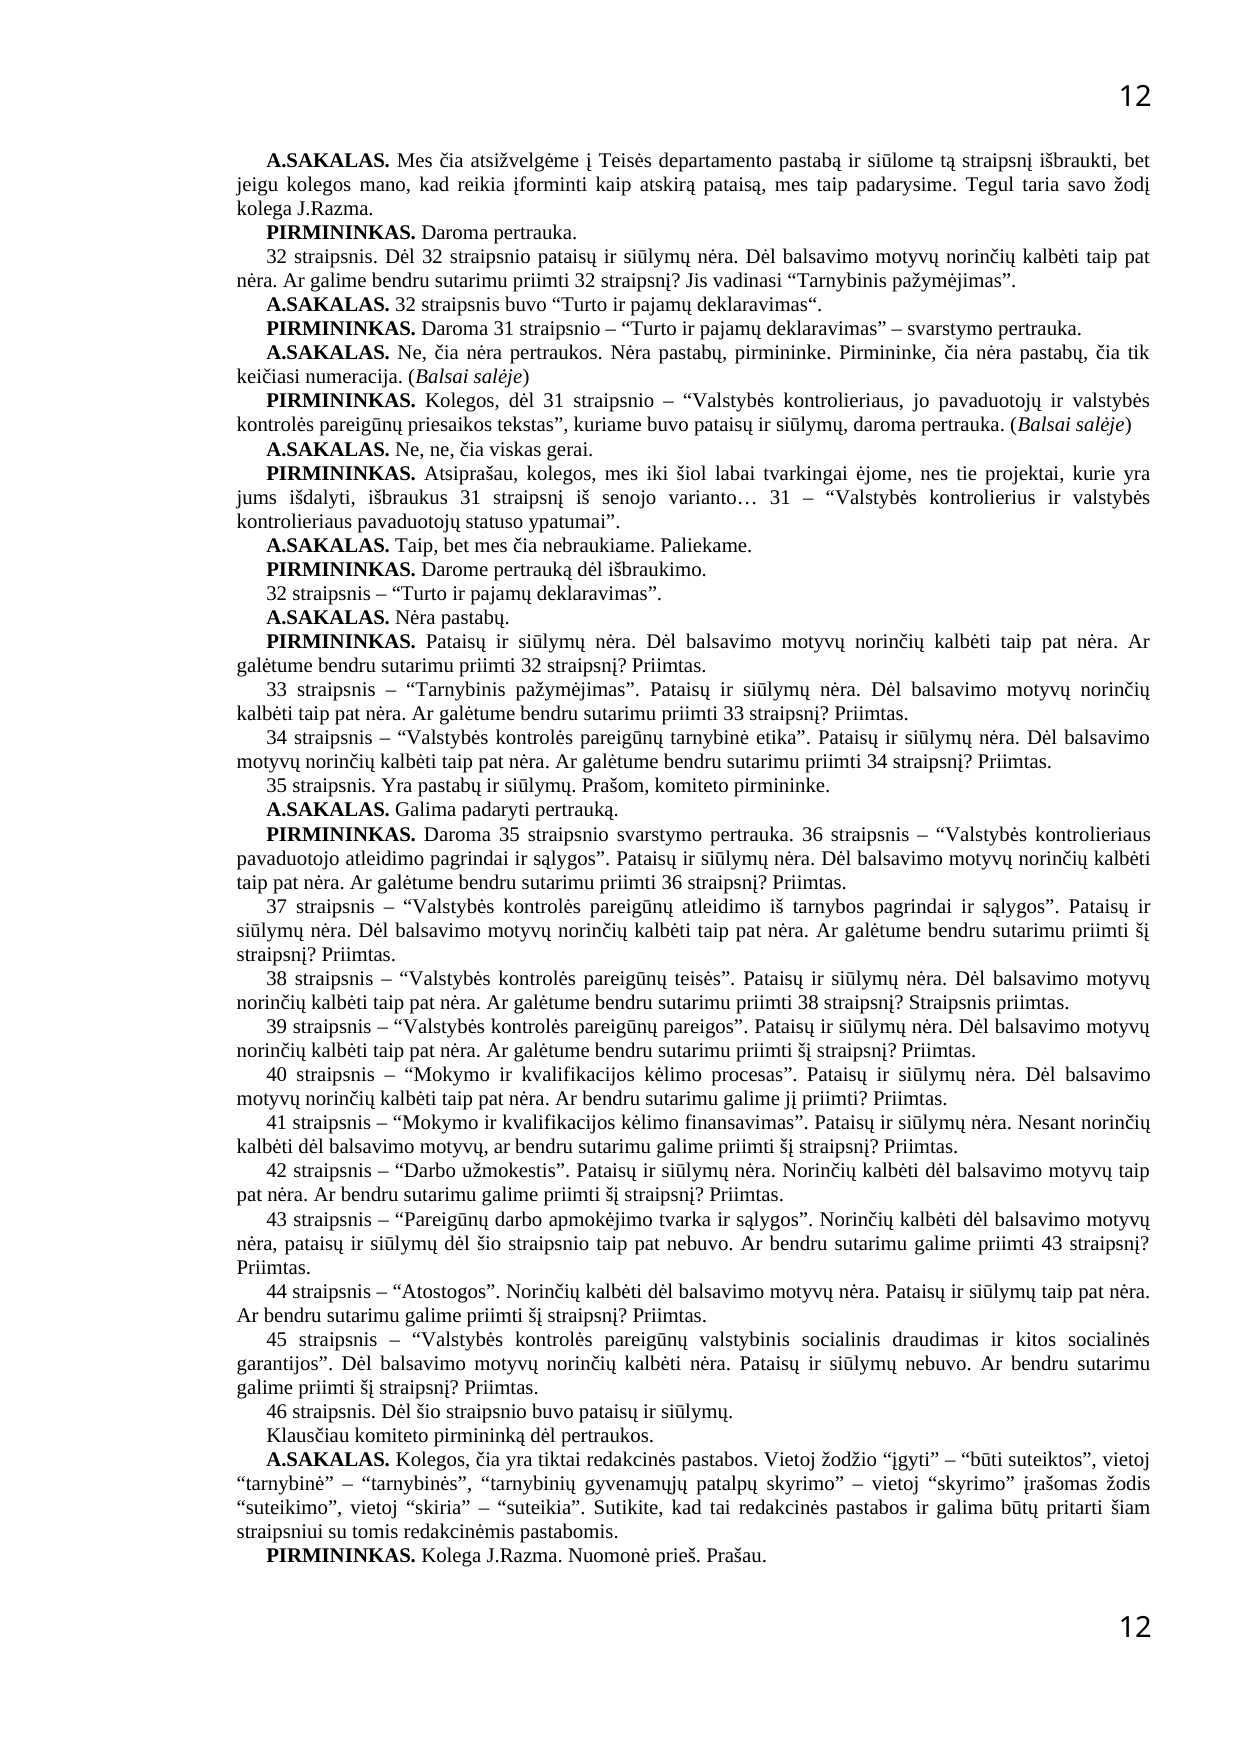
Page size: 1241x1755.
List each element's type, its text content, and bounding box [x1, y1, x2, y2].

text PIRMININKAS. Kolega J.Razma. Nuomonė prieš. Prašau. [236, 1543, 1152, 1567]
text 35 straipsnis. Yra pastabų ir siūlymų. Prašom, komiteto pirmininke. [236, 773, 1152, 797]
text PIRMININKAS. Daroma pertrauka. [236, 220, 1152, 244]
text A.SAKALAS. Kolegos, čia yra tiktai redakcinės pastabos. Vietoj žodžio “įgyti” – “būti suteiktos”, vietoj “tarnybinė” – “tarnybinės”, “tarnybinių gyvenamųjų patalpų skyrimo” – vietoj “skyrimo” įrašomas žodis “suteikimo”, vietoj “skiria” – “suteikia”. Sutikite, kad tai redakcinės pastabos ir galima būtų pritarti šiam straipsniui su tomis redakcinėmis pastabomis. [236, 1447, 1152, 1543]
text PIRMININKAS. Daroma 31 straipsnio – “Turto ir pajamų deklaravimas” – svarstymo pertrauka. [236, 316, 1152, 340]
text A.SAKALAS. Galima padaryti pertrauką. [236, 797, 1152, 821]
text PIRMININKAS. Daroma 35 straipsnio svarstymo pertrauka. 36 straipsnis – “Valstybės kontrolieriaus pavaduotojo atleidimo pagrindai ir sąlygos”. Pataisų ir siūlymų nėra. Dėl balsavimo motyvų norinčių kalbėti taip pat nėra. Ar galėtume bendru sutarimu priimti 36 straipsnį? Priimtas. [236, 821, 1152, 894]
text 44 straipsnis – “Atostogos”. Norinčių kalbėti dėl balsavimo motyvų nėra. Pataisų ir siūlymų taip pat nėra. Ar bendru sutarimu galime priimti šį straipsnį? Priimtas. [236, 1279, 1152, 1327]
text A.SAKALAS. Ne, ne, čia viskas gerai. [236, 436, 1152, 461]
text PIRMININKAS. Kolegos, dėl 31 straipsnio – “Valstybės kontrolieriaus, jo pavaduotojų ir valstybės kontrolės pareigūnų priesaikos tekstas”, kuriame buvo pataisų ir siūlymų, daroma pertrauka. (Balsai salėje) [236, 388, 1152, 436]
text 41 straipsnis – “Mokymo ir kvalifikacijos kėlimo finansavimas”. Pataisų ir siūlymų nėra. Nesant norinčių kalbėti dėl balsavimo motyvų, ar bendru sutarimu galime priimti šį straipsnį? Priimtas. [236, 1110, 1152, 1158]
text 37 straipsnis – “Valstybės kontrolės pareigūnų atleidimo iš tarnybos pagrindai ir sąlygos”. Pataisų ir siūlymų nėra. Dėl balsavimo motyvų norinčių kalbėti taip pat nėra. Ar galėtume bendru sutarimu priimti šį straipsnį? Priimtas. [236, 894, 1152, 966]
text A.SAKALAS. Taip, bet mes čia nebraukiame. Paliekame. [236, 533, 1152, 557]
text 32 straipsnis – “Turto ir pajamų deklaravimas”. [236, 581, 1152, 605]
text 43 straipsnis – “Pareigūnų darbo apmokėjimo tvarka ir sąlygos”. Norinčių kalbėti dėl balsavimo motyvų nėra, pataisų ir siūlymų dėl šio straipsnio taip pat nebuvo. Ar bendru sutarimu galime priimti 43 straipsnį? Priimtas. [236, 1206, 1152, 1279]
text A.SAKALAS. Ne, čia nėra pertraukos. Nėra pastabų, pirmininke. Pirmininke, čia nėra pastabų, čia tik keičiasi numeracija. (Balsai salėje) [236, 340, 1152, 388]
text 32 straipsnis. Dėl 32 straipsnio pataisų ir siūlymų nėra. Dėl balsavimo motyvų norinčių kalbėti taip pat nėra. Ar galime bendru sutarimu priimti 32 straipsnį? Jis vadinasi “Tarnybinis pažymėjimas”. [236, 244, 1152, 292]
text A.SAKALAS. 32 straipsnis buvo “Turto ir pajamų deklaravimas“. [236, 292, 1152, 316]
text 34 straipsnis – “Valstybės kontrolės pareigūnų tarnybinė etika”. Pataisų ir siūlymų nėra. Dėl balsavimo motyvų norinčių kalbėti taip pat nėra. Ar galėtume bendru sutarimu priimti 34 straipsnį? Priimtas. [236, 725, 1152, 773]
text A.SAKALAS. Nėra pastabų. [236, 605, 1152, 629]
text Klausčiau komiteto pirmininką dėl pertraukos. [236, 1423, 1152, 1447]
text 38 straipsnis – “Valstybės kontrolės pareigūnų teisės”. Pataisų ir siūlymų nėra. Dėl balsavimo motyvų norinčių kalbėti taip pat nėra. Ar galėtume bendru sutarimu priimti 38 straipsnį? Straipsnis priimtas. [236, 966, 1152, 1014]
text 39 straipsnis – “Valstybės kontrolės pareigūnų pareigos”. Pataisų ir siūlymų nėra. Dėl balsavimo motyvų norinčių kalbėti taip pat nėra. Ar galėtume bendru sutarimu priimti šį straipsnį? Priimtas. [236, 1014, 1152, 1062]
text A.SAKALAS. Mes čia atsižvelgėme į Teisės departamento pastabą ir siūlome tą straipsnį išbraukti, bet jeigu kolegos mano, kad reikia įforminti kaip atskirą pataisą, mes taip padarysime. Tegul taria savo žodį kolega J.Razma. [236, 148, 1152, 220]
text PIRMININKAS. Pataisų ir siūlymų nėra. Dėl balsavimo motyvų norinčių kalbėti taip pat nėra. Ar galėtume bendru sutarimu priimti 32 straipsnį? Priimtas. [236, 629, 1152, 677]
text PIRMININKAS. Atsiprašau, kolegos, mes iki šiol labai tvarkingai ėjome, nes tie projektai, kurie yra jums išdalyti, išbraukus 31 straipsnį iš senojo varianto… 31 – “Valstybės kontrolierius ir valstybės kontrolieriaus pavaduotojų statuso ypatumai”. [236, 461, 1152, 533]
text 40 straipsnis – “Mokymo ir kvalifikacijos kėlimo procesas”. Pataisų ir siūlymų nėra. Dėl balsavimo motyvų norinčių kalbėti taip pat nėra. Ar bendru sutarimu galime jį priimti? Priimtas. [236, 1062, 1152, 1110]
text PIRMININKAS. Darome pertrauką dėl išbraukimo. [236, 557, 1152, 581]
text 46 straipsnis. Dėl šio straipsnio buvo pataisų ir siūlymų. [236, 1399, 1152, 1423]
text 33 straipsnis – “Tarnybinis pažymėjimas”. Pataisų ir siūlymų nėra. Dėl balsavimo motyvų norinčių kalbėti taip pat nėra. Ar galėtume bendru sutarimu priimti 33 straipsnį? Priimtas. [236, 677, 1152, 725]
text 42 straipsnis – “Darbo užmokestis”. Pataisų ir siūlymų nėra. Norinčių kalbėti dėl balsavimo motyvų taip pat nėra. Ar bendru sutarimu galime priimti šį straipsnį? Priimtas. [236, 1158, 1152, 1206]
text 45 straipsnis – “Valstybės kontrolės pareigūnų valstybinis socialinis draudimas ir kitos socialinės garantijos”. Dėl balsavimo motyvų norinčių kalbėti nėra. Pataisų ir siūlymų nebuvo. Ar bendru sutarimu galime priimti šį straipsnį? Priimtas. [236, 1327, 1152, 1399]
